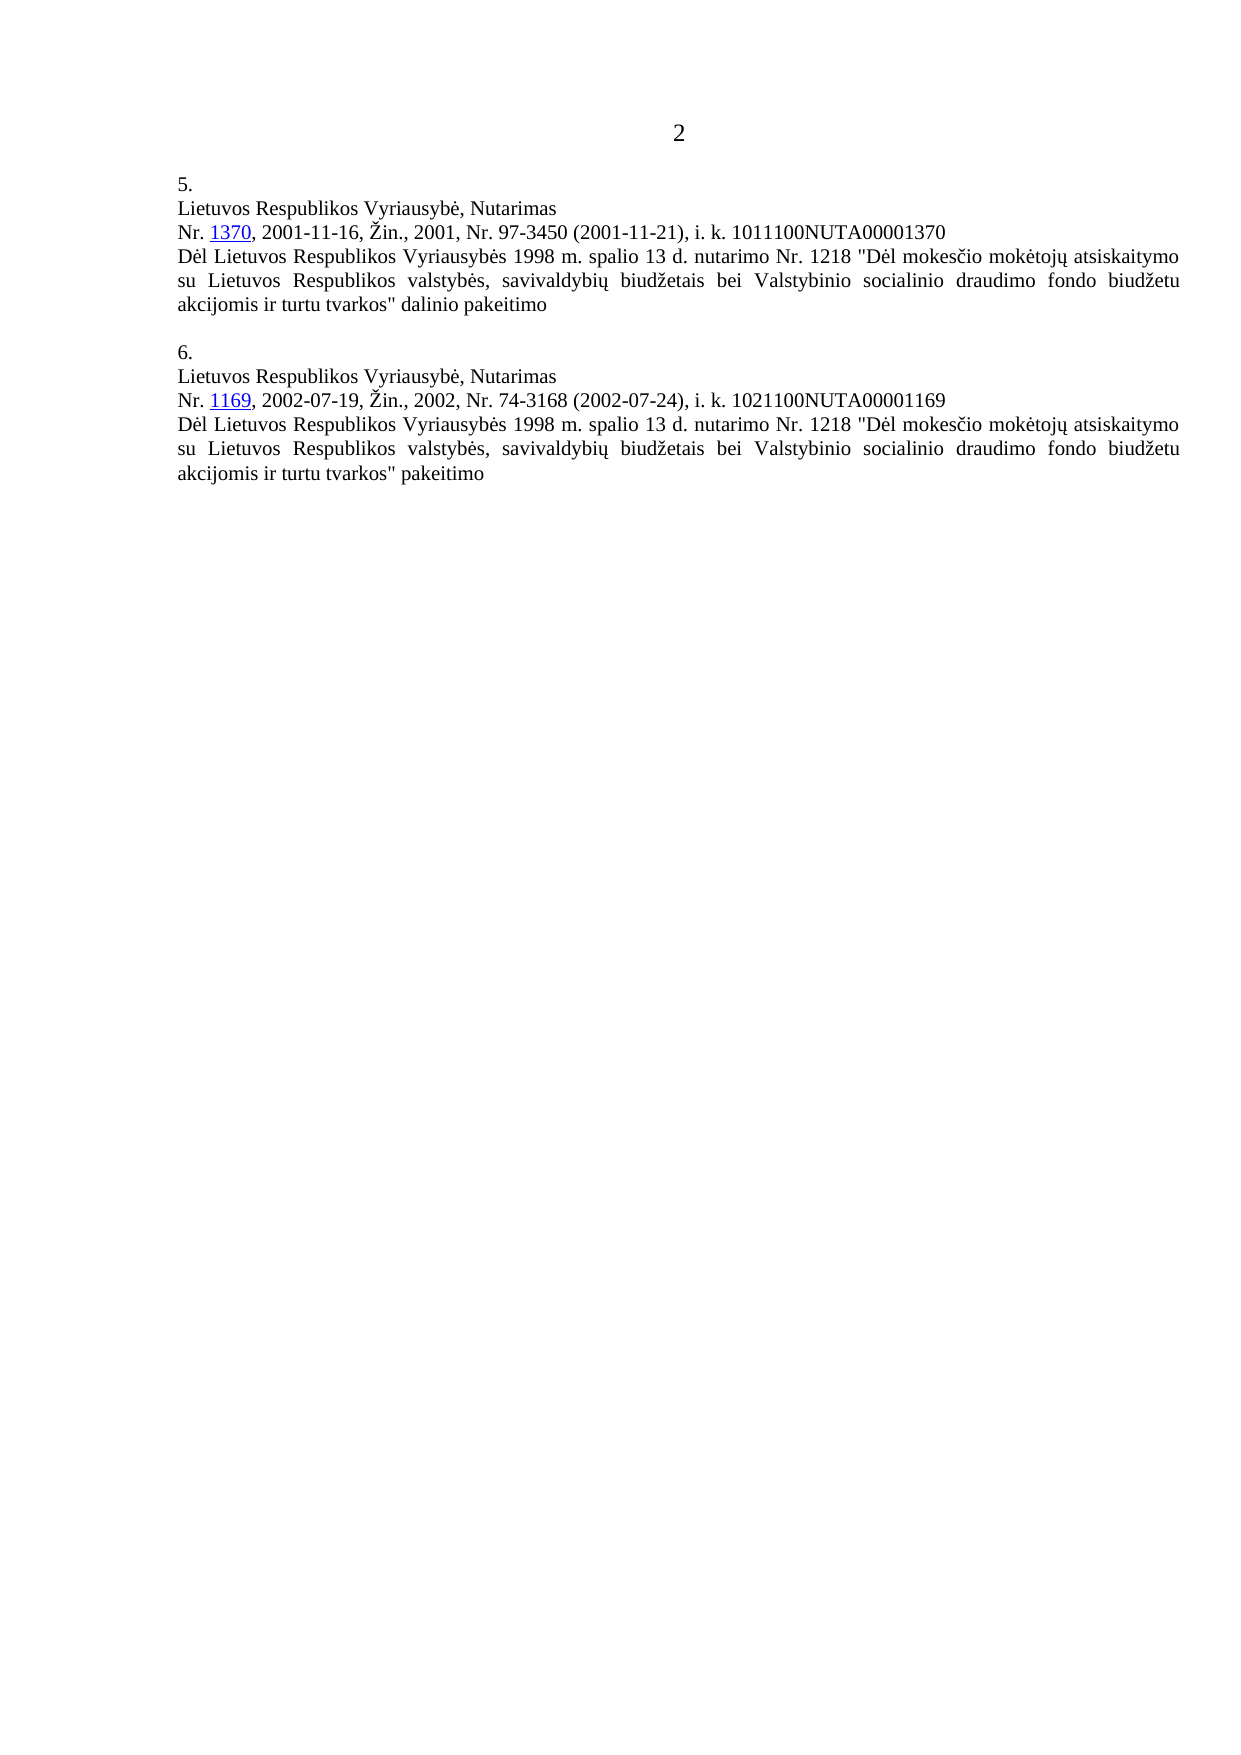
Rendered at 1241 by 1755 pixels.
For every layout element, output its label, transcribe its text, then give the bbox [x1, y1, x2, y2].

text Nr. 1370, 2001-11-16, Žin., 2001, Nr. 97-3450 (2001-11-21), i. k. 1011100NUTA00001370 [177, 220, 1181, 244]
text Nr. 1169, 2002-07-19, Žin., 2002, Nr. 74-3168 (2002-07-24), i. k. 1021100NUTA00001169 [177, 388, 1181, 412]
text 5. [177, 172, 1181, 196]
text Dėl Lietuvos Respublikos Vyriausybės 1998 m. spalio 13 d. nutarimo Nr. 1218 "Dėl mokesčio mokėtojų atsiskaitymo su Lietuvos Respublikos valstybės, savivaldybių biudžetais bei Valstybinio socialinio draudimo fondo biudžetu akcijomis ir turtu tvarkos" pakeitimo [177, 412, 1181, 484]
text 6. [177, 340, 1181, 364]
text Lietuvos Respublikos Vyriausybė, Nutarimas [177, 196, 1181, 220]
text Dėl Lietuvos Respublikos Vyriausybės 1998 m. spalio 13 d. nutarimo Nr. 1218 "Dėl mokesčio mokėtojų atsiskaitymo su Lietuvos Respublikos valstybės, savivaldybių biudžetais bei Valstybinio socialinio draudimo fondo biudžetu akcijomis ir turtu tvarkos" dalinio pakeitimo [177, 244, 1181, 316]
text Lietuvos Respublikos Vyriausybė, Nutarimas [177, 364, 1181, 388]
